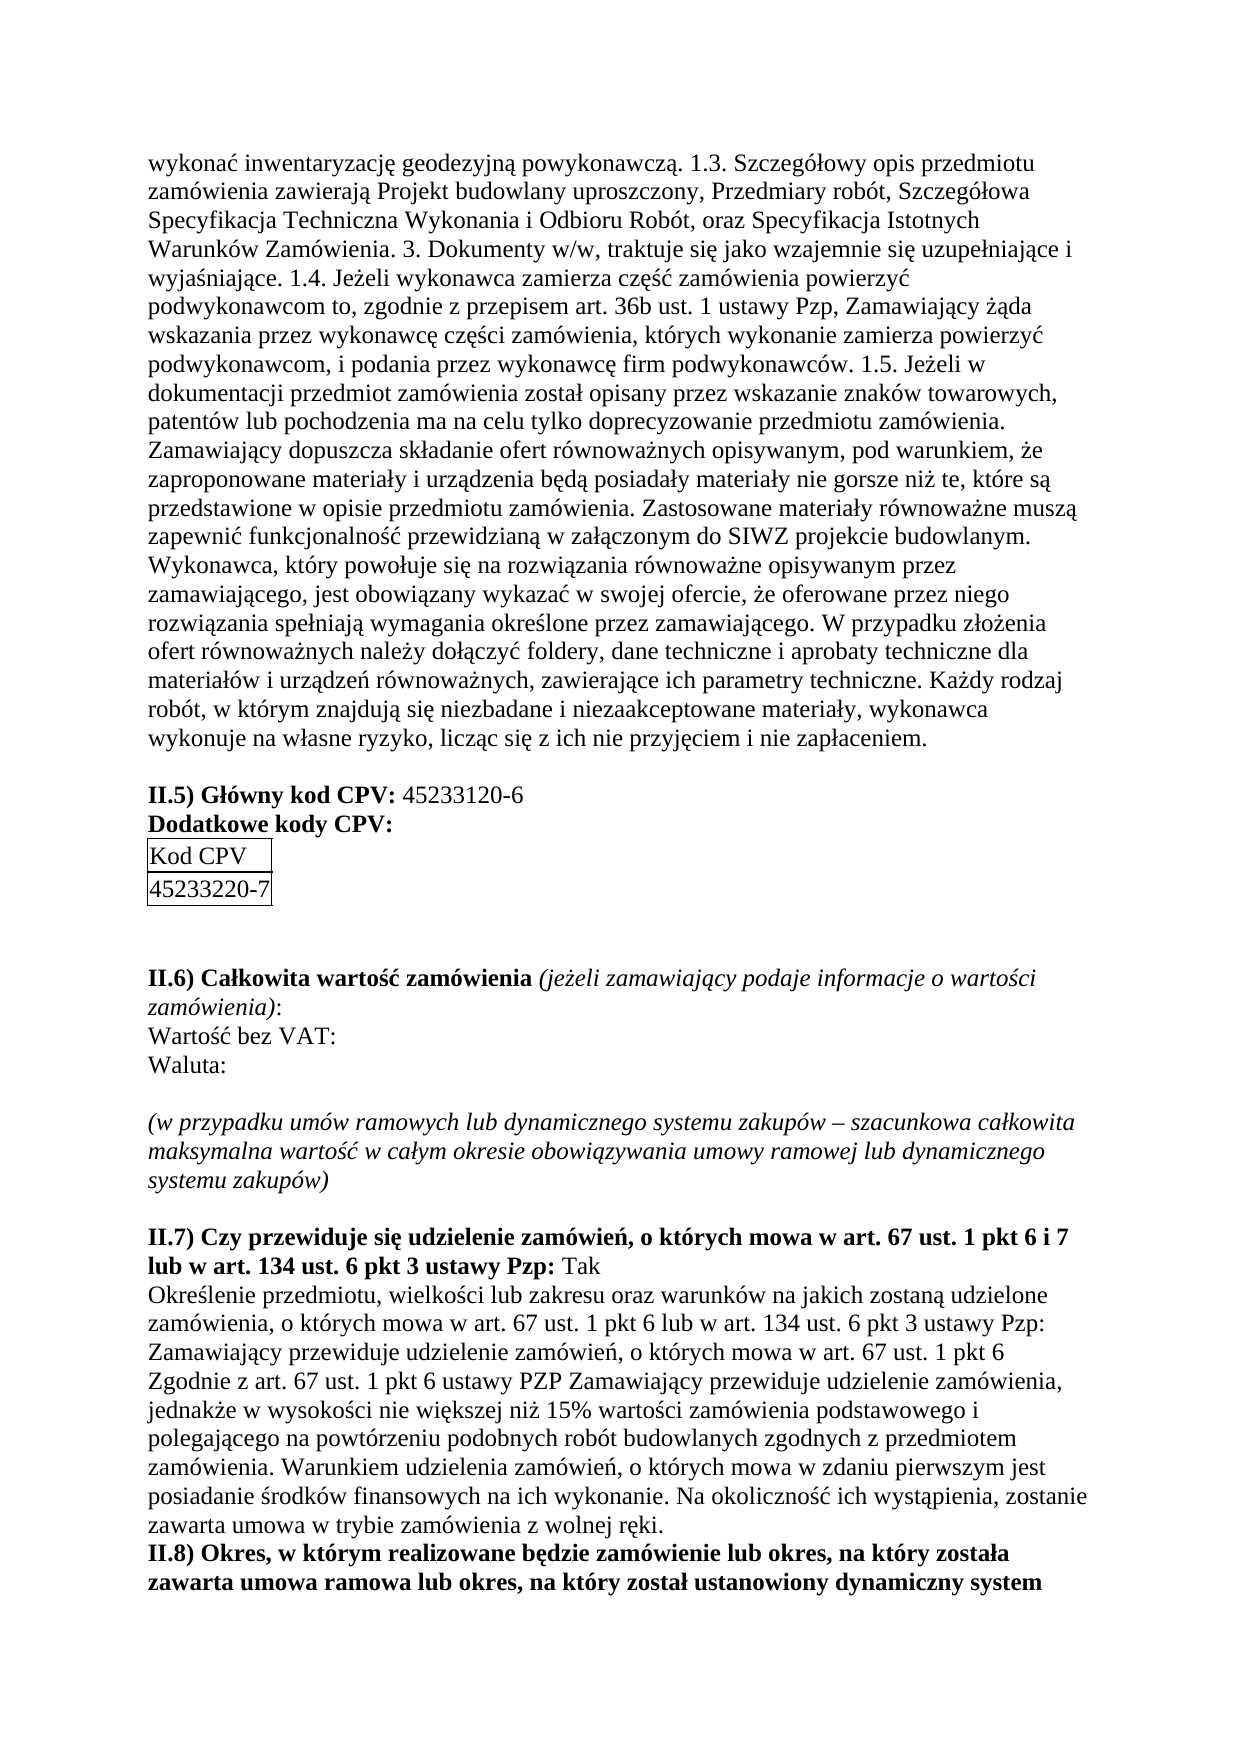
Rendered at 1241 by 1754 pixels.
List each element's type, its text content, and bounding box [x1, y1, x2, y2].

text wykonać inwentaryzację geodezyjną powykonawczą. 1.3. Szczegółowy opis przedmiotu zamówienia zawierają Projekt budowlany uproszczony, Przedmiary robót, Szczegółowa Specyfikacja Techniczna Wykonania i Odbioru Robót, oraz Specyfikacja Istotnych Warunków Zamówienia. 3. Dokumenty w/w, traktuje się jako wzajemnie się uzupełniające i wyjaśniające. 1.4. Jeżeli wykonawca zamierza część zamówienia powierzyć podwykonawcom to, zgodnie z przepisem art. 36b ust. 1 ustawy Pzp, Zamawiający żąda wskazania przez wykonawcę części zamówienia, których wykonanie zamierza powierzyć podwykonawcom, i podania przez wykonawcę firm podwykonawców. 1.5. Jeżeli w dokumentacji przedmiot zamówienia został opisany przez wskazanie znaków towarowych, patentów lub pochodzenia ma na celu tylko doprecyzowanie przedmiotu zamówienia. Zamawiający dopuszcza składanie ofert równoważnych opisywanym, pod warunkiem, że zaproponowane materiały i urządzenia będą posiadały materiały nie gorsze niż te, które są przedstawione w opisie przedmiotu zamówienia. Zastosowane materiały równoważne muszą zapewnić funkcjonalność przewidzianą w załączonym do SIWZ projekcie budowlanym. Wykonawca, który powołuje się na rozwiązania równoważne opisywanym przez zamawiającego, jest obowiązany wykazać w swojej ofercie, że oferowane przez niego rozwiązania spełniają wymagania określone przez zamawiającego. W przypadku złożenia ofert równoważnych należy dołączyć foldery, dane techniczne i aprobaty techniczne dla materiałów i urządzeń równoważnych, zawierające ich parametry techniczne. Każdy rodzaj robót, w którym znajdują się niezbadane i niezaakceptowane materiały, wykonawca wykonuje na własne ryzyko, licząc się z ich nie przyjęciem i nie zapłaceniem. II.5) Główny kod CPV: 45233120-6 Dodatkowe kody CPV: [148, 148, 1093, 838]
table_header Kod CPV [148, 839, 271, 871]
text II.6) Całkowita wartość zamówienia (jeżeli zamawiający podaje informacje o wartości zamówienia): Wartość bez VAT: Waluta: [148, 906, 1093, 1078]
text (w przypadku umów ramowych lub dynamicznego systemu zakupów – szacunkowa całkowita maksymalna wartość w całym okresie obowiązywania umowy ramowej lub dynamicznego systemu zakupów) [148, 1078, 1093, 1193]
table_cell 45233220-7 [148, 873, 271, 904]
text II.7) Czy przewiduje się udzielenie zamówień, o których mowa w art. 67 ust. 1 pkt 6 i 7 lub w art. 134 ust. 6 pkt 3 ustawy Pzp: Tak Określenie przedmiotu, wielkości lub zakresu oraz warunków na jakich zostaną udzielone zamówienia, o których mowa w art. 67 ust. 1 pkt 6 lub w art. 134 ust. 6 pkt 3 ustawy Pzp: Zamawiający przewiduje udzielenie zamówień, o których mowa w art. 67 ust. 1 pkt 6 Zgodnie z art. 67 ust. 1 pkt 6 ustawy PZP Zamawiający przewiduje udzielenie zamówienia, jednakże w wysokości nie większej niż 15% wartości zamówienia podstawowego i polegającego na powtórzeniu podobnych robót budowlanych zgodnych z przedmiotem zamówienia. Warunkiem udzielenia zamówień, o których mowa w zdaniu pierwszym jest posiadanie środków finansowych na ich wykonanie. Na okoliczność ich wystąpienia, zostanie zawarta umowa w trybie zamówienia z wolnej ręki. II.8) Okres, w którym realizowane będzie zamówienie lub okres, na który została zawarta umowa ramowa lub okres, na który został ustanowiony dynamiczny system [148, 1193, 1093, 1596]
